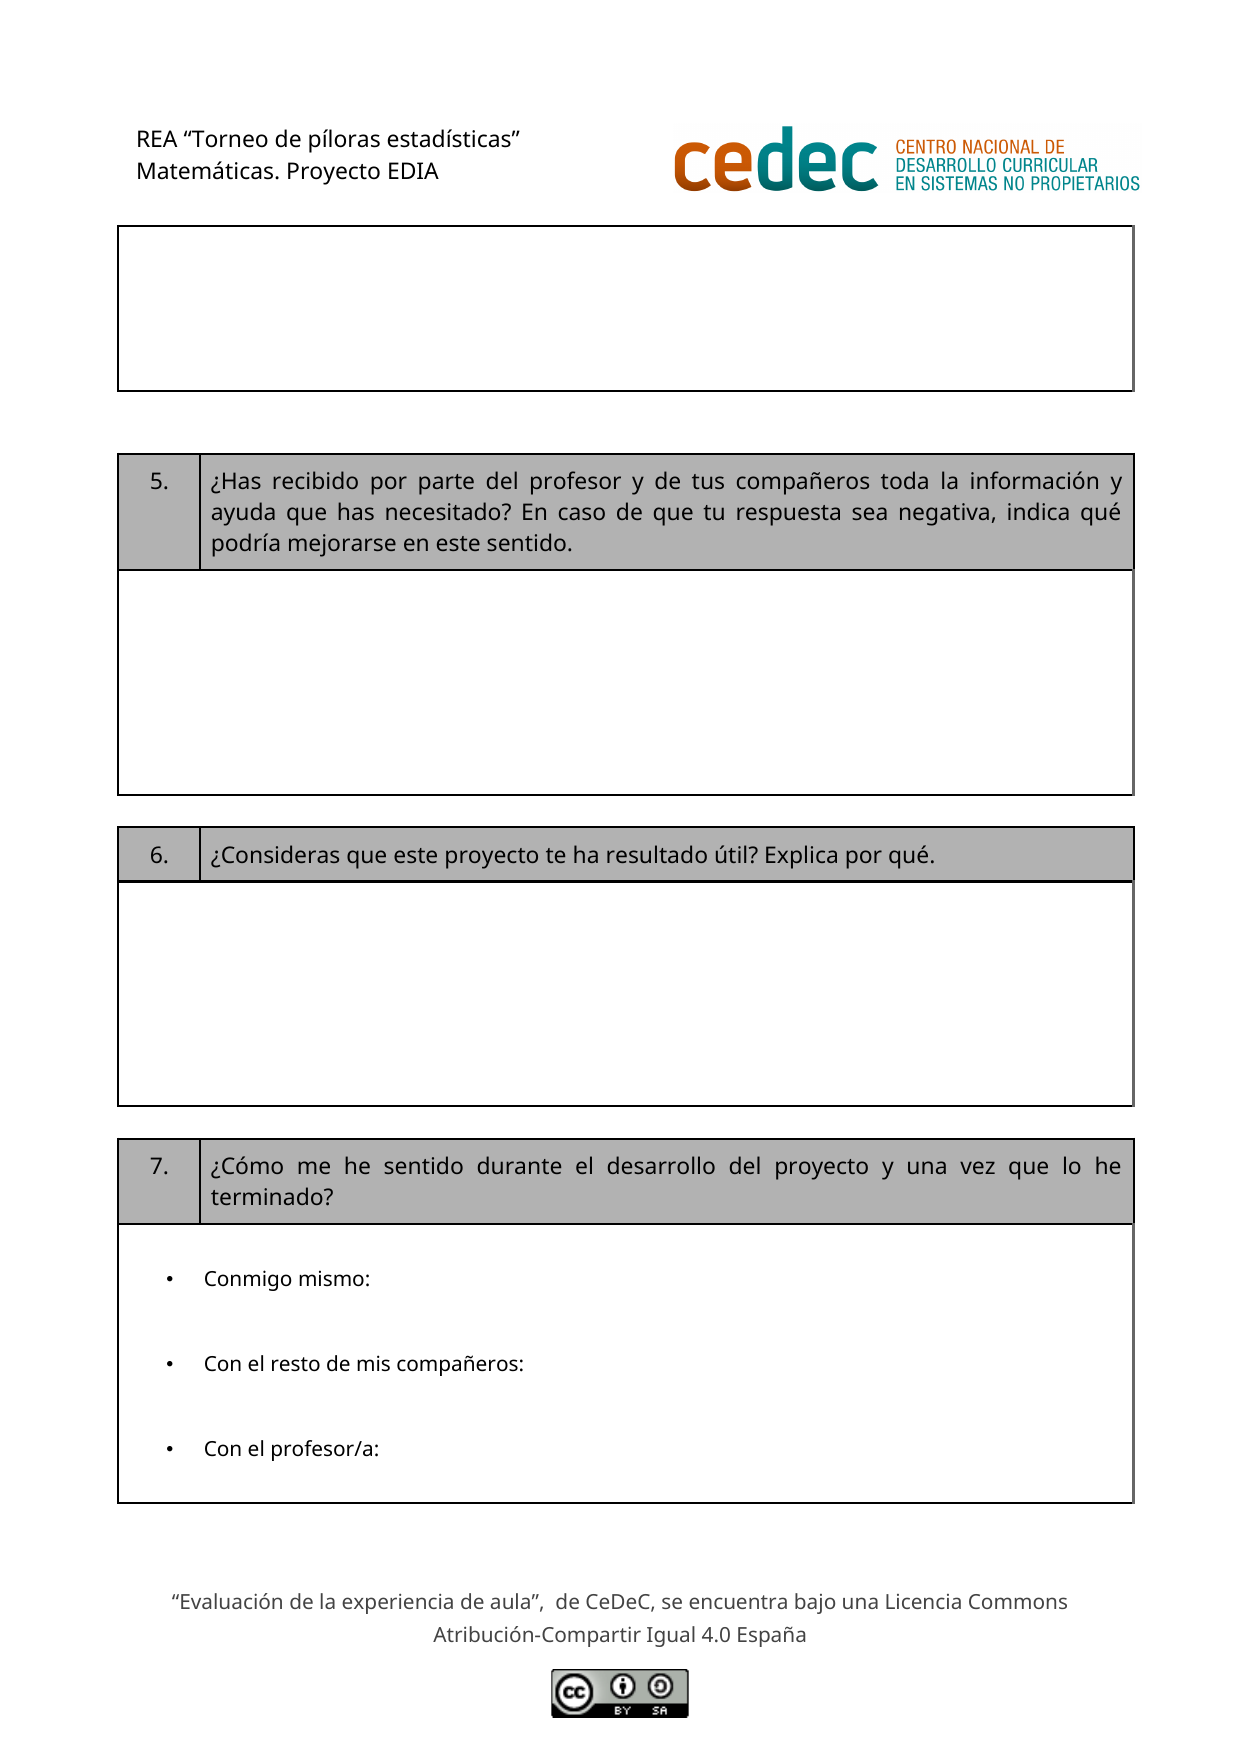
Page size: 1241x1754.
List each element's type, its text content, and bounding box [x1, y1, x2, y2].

table_header 7. [119, 1140, 199, 1223]
table_cell [119, 227, 1132, 390]
picture [551, 1669, 689, 1718]
table_header ¿Consideras que este proyecto te ha resultado útil? Explica por qué. [201, 828, 1133, 880]
table_header ¿Has recibido por parte del profesor y de tus compañeros toda la información y ayuda que has necesitado? En caso de que tu respuesta sea negativa, indica qué podría mejorarse en este sentido. [201, 455, 1133, 569]
picture [673, 123, 1142, 193]
table_cell [119, 571, 1132, 794]
table_header ¿Cómo me he sentido durante el desarrollo del proyecto y una vez que lo he terminado? [201, 1140, 1133, 1223]
table_cell [119, 883, 1132, 1105]
table_header 5. [119, 455, 199, 569]
table_cell Conmigo mismo: Con el resto de mis compañeros: Con el profesor/a: [119, 1225, 1132, 1502]
table_header 6. [119, 828, 199, 880]
